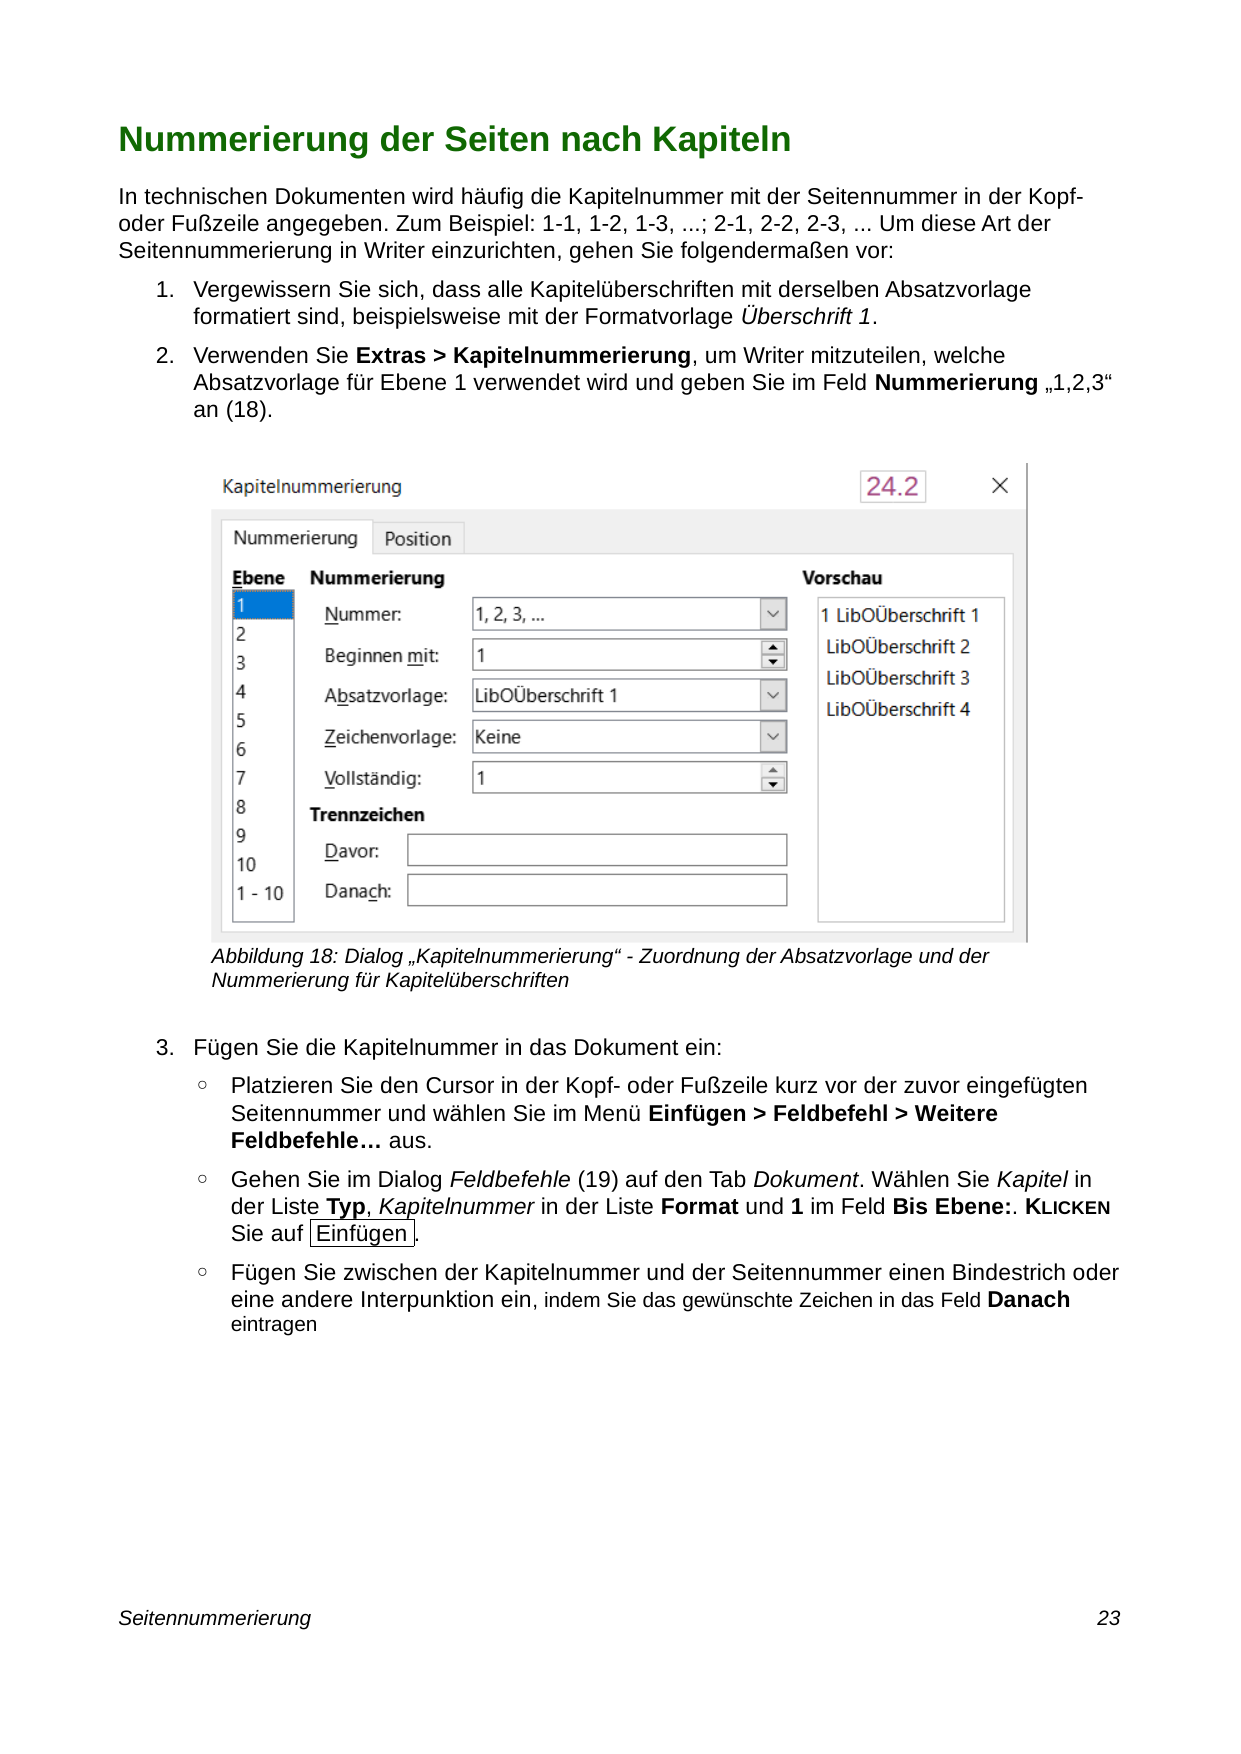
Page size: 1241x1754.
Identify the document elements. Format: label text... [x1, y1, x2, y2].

picture [211, 463, 1029, 944]
list Verwenden Sie Extras > Kapitelnummerierung, um Writer mitzuteilen, welche Absatzvorlage für Ebene 1 verwendet wird und geben Sie im Feld Nummerierung „1,2,3“ an (Abbildung 18). [156, 341, 1122, 422]
list Vergewissern Sie sich, dass alle Kapitelüberschriften mit derselben Absatzvorlage formatiert sind, beispielsweise mit der Formatvorlage Überschrift 1. [156, 275, 1122, 329]
list Fügen Sie zwischen der Kapitelnummer und der Seitennummer einen Bindestrich oder eine andere Interpunktion ein, indem Sie das gewünschte Zeichen in das Feld Danach eintragen [193, 1258, 1122, 1336]
subtitle Nummerierung der Seiten nach Kapiteln [118, 118, 1122, 159]
list Gehen Sie im Dialog Feldbefehle (Abbildung 19) auf den Tab Dokument. Wählen Sie Kapitel in der Liste Typ, Kapitelnummer in der Liste Format und 1 im Feld Bis Ebene:. Klicken Sie auf Einfügen. [193, 1165, 1122, 1246]
text In technischen Dokumenten wird häufig die Kapitelnummer mit der Seitennummer in der Kopf- oder Fußzeile angegeben. Zum Beispiel: 1-1, 1-2, 1-3, ...; 2-1, 2-2, 2-3, ... Um diese Art der Seitennummerierung in Writer einzurichten, gehen Sie folgendermaßen vor: [118, 182, 1122, 263]
list Platzieren Sie den Cursor in der Kopf- oder Fußzeile kurz vor der zuvor eingefügten Seitennummer und wählen Sie im Menü Einfügen > Feldbefehl > Weitere Feldbefehle… aus. [193, 1072, 1122, 1153]
list Fügen Sie die Kapitelnummer in das Dokument ein: [156, 1033, 1122, 1060]
text Abbildung 18: Dialog „Kapitelnummerierung“ - Zuordnung der Absatzvorlage und der Nummerierung für Kapitelüberschriften [211, 944, 1029, 992]
